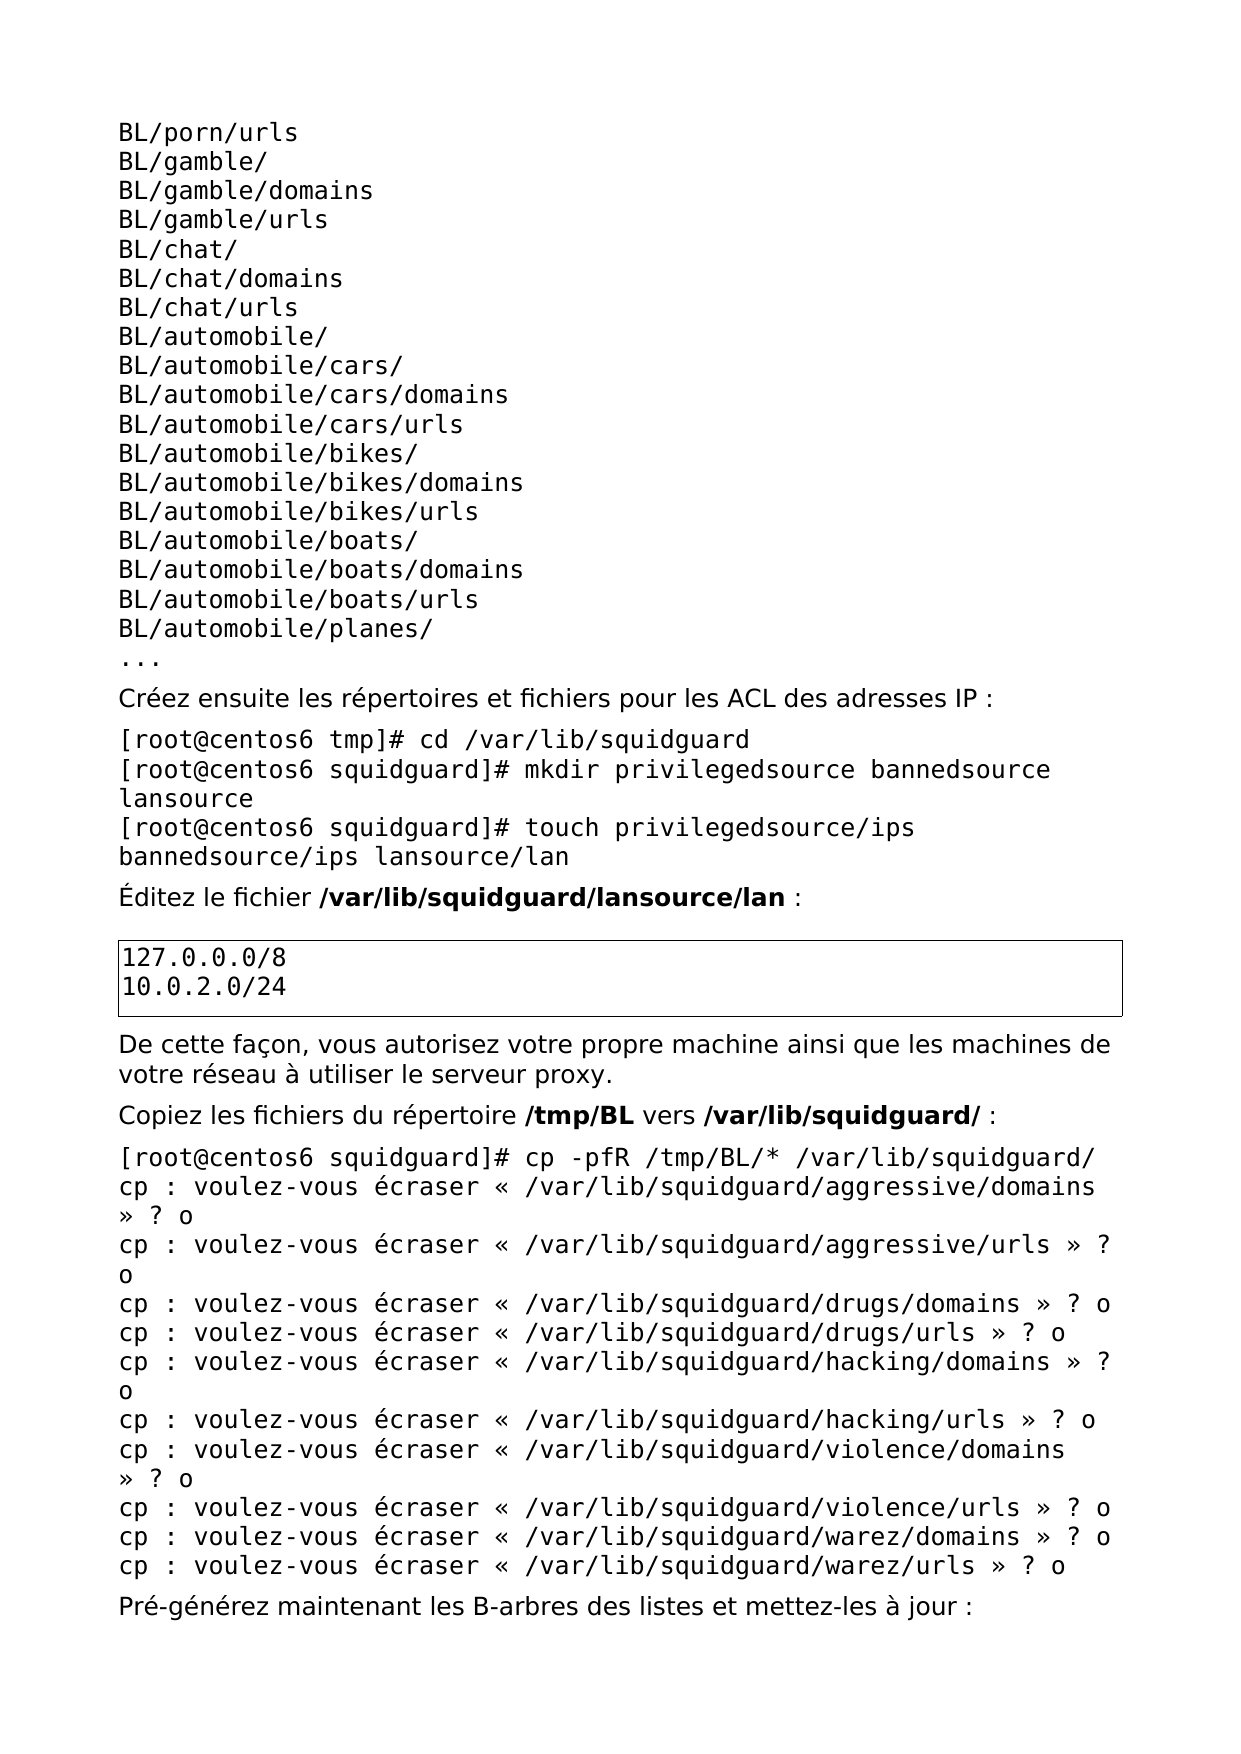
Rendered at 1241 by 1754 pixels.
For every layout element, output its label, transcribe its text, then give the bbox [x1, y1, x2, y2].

text Copiez les fichiers du répertoire /tmp/BL vers /var/lib/squidguard/ : [118, 1102, 1122, 1131]
text Éditez le fichier /var/lib/squidguard/lansource/lan : [118, 883, 1122, 912]
text Pré-générez maintenant les B-arbres des listes et mettez-les à jour : [118, 1592, 1122, 1622]
text De cette façon, vous autorisez votre propre machine ainsi que les machines de votre réseau à utiliser le serveur proxy. [118, 1031, 1122, 1089]
text BL/porn/urls BL/gamble/ BL/gamble/domains BL/gamble/urls BL/chat/ BL/chat/domains BL/chat/urls BL/automobile/ BL/automobile/cars/ BL/automobile/cars/domains BL/automobile/cars/urls BL/automobile/bikes/ BL/automobile/bikes/domains BL/automobile/bikes/urls BL/automobile/boats/ BL/automobile/boats/domains BL/automobile/boats/urls BL/automobile/planes/ ... [118, 118, 1122, 672]
table_header 127.0.0.0/8 10.0.2.0/24 [119, 941, 1122, 1016]
text Créez ensuite les répertoires et fichiers pour les ACL des adresses IP : [118, 684, 1122, 713]
text [root@centos6 squidguard]# cp -pfR /tmp/BL/* /var/lib/squidguard/ cp : voulez-vous écraser « /var/lib/squidguard/aggressive/domains » ? o cp : voulez-vous écraser « /var/lib/squidguard/aggressive/urls » ? o cp : voulez-vous écraser « /var/lib/squidguard/drugs/domains » ? o cp : voulez-vous écraser « /var/lib/squidguard/drugs/urls » ? o cp : voulez-vous écraser « /var/lib/squidguard/hacking/domains » ? o cp : voulez-vous écraser « /var/lib/squidguard/hacking/urls » ? o cp : voulez-vous écraser « /var/lib/squidguard/violence/domains » ? o cp : voulez-vous écraser « /var/lib/squidguard/violence/urls » ? o cp : voulez-vous écraser « /var/lib/squidguard/warez/domains » ? o cp : voulez-vous écraser « /var/lib/squidguard/warez/urls » ? o [118, 1143, 1122, 1581]
text [root@centos6 tmp]# cd /var/lib/squidguard [root@centos6 squidguard]# mkdir privilegedsource bannedsource lansource [root@centos6 squidguard]# touch privilegedsource/ips bannedsource/ips lansource/lan [118, 726, 1122, 872]
